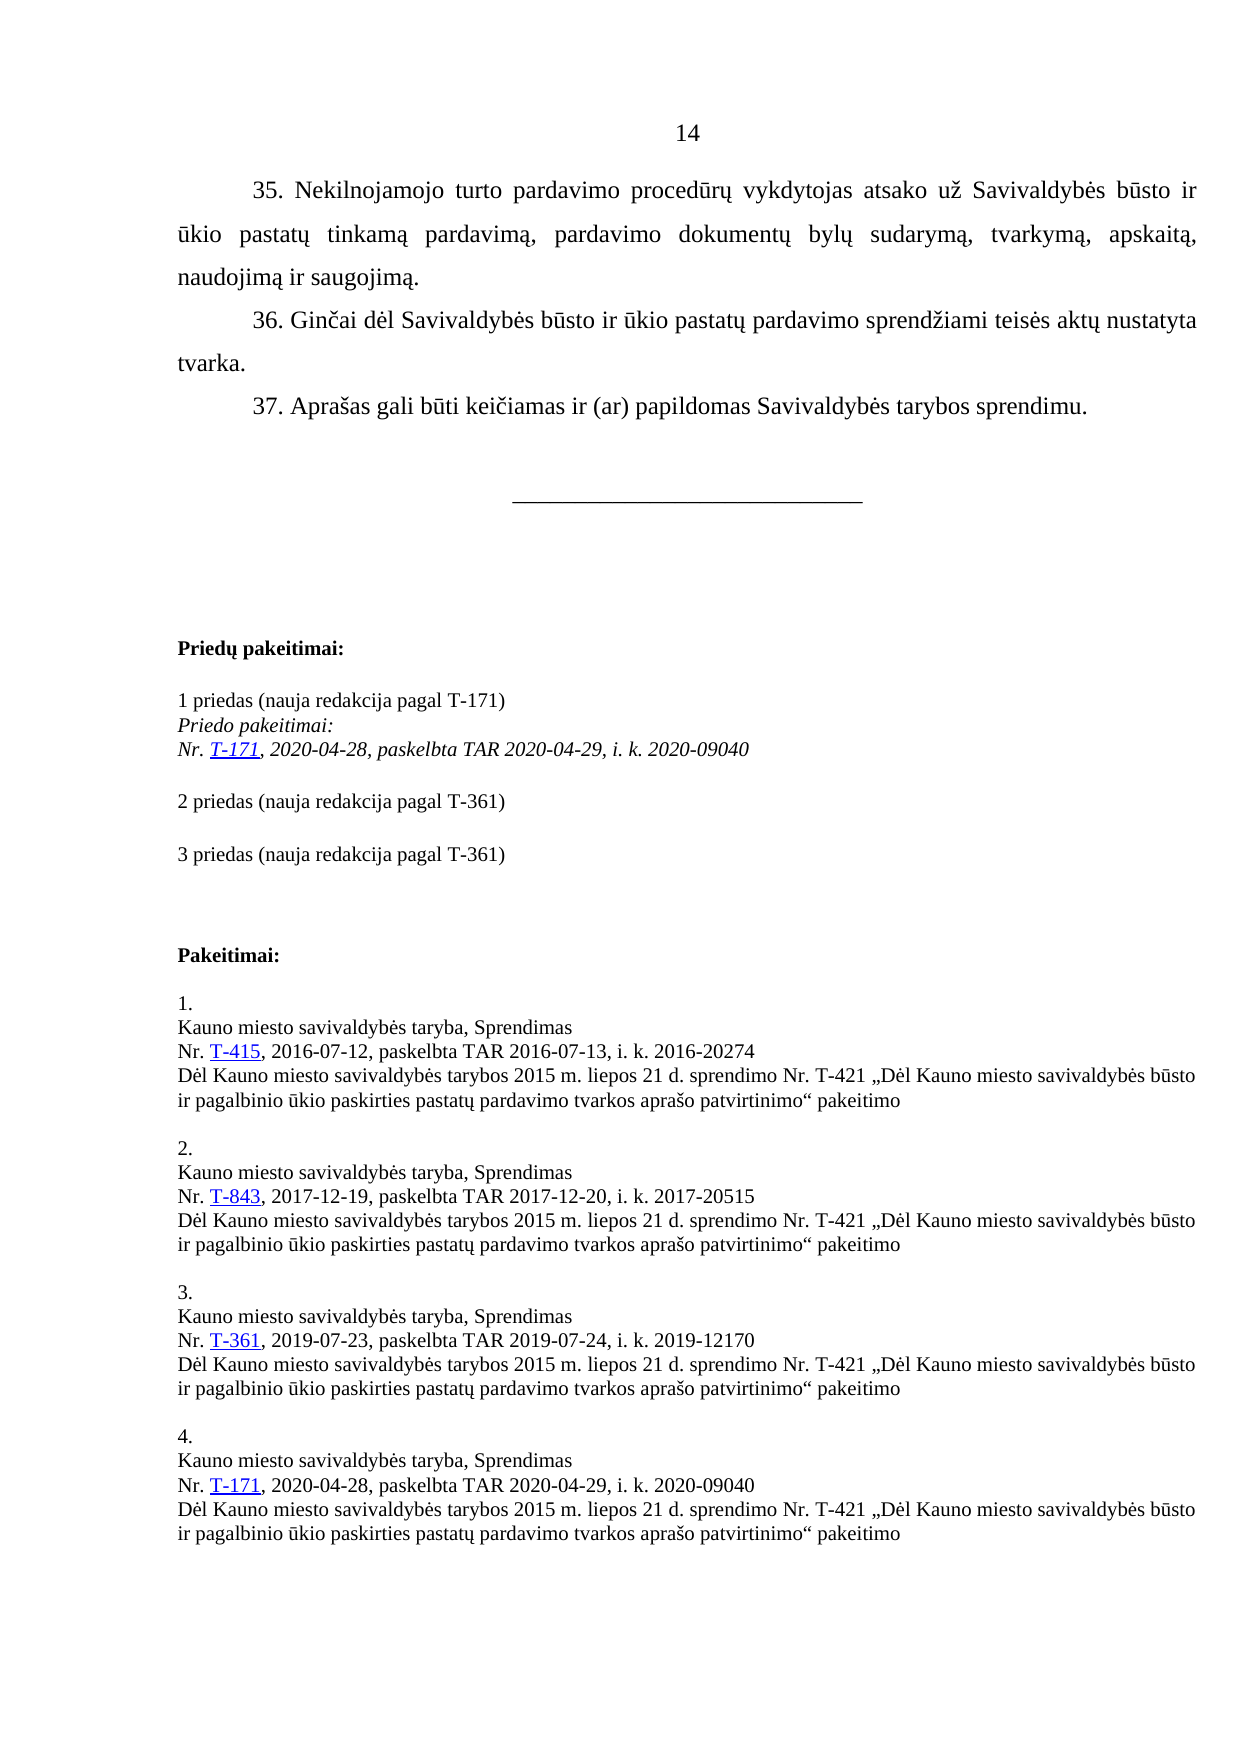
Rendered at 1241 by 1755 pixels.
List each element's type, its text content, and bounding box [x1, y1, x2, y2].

text 2. [177, 1136, 1198, 1160]
text Nr. T-171, 2020-04-28, paskelbta TAR 2020-04-29, i. k. 2020-09040 [177, 1472, 1198, 1497]
text Kauno miesto savivaldybės taryba, Sprendimas [177, 1160, 1198, 1184]
text 2 priedas (nauja redakcija pagal T-361) [177, 789, 1198, 813]
text Priedų pakeitimai: [177, 636, 1198, 660]
text Dėl Kauno miesto savivaldybės tarybos 2015 m. liepos 21 d. sprendimo Nr. T-421 „Dėl Kauno miesto savivaldybės būsto ir pagalbinio ūkio paskirties pastatų pardavimo tvarkos aprašo patvirtinimo“ pakeitimo [177, 1208, 1198, 1256]
text Kauno miesto savivaldybės taryba, Sprendimas [177, 1448, 1198, 1472]
text Priedo pakeitimai: [177, 712, 1198, 737]
text Kauno miesto savivaldybės taryba, Sprendimas [177, 1015, 1198, 1039]
text Nr. T-415, 2016-07-12, paskelbta TAR 2016-07-13, i. k. 2016-20274 [177, 1039, 1198, 1063]
text ____________________________ [177, 477, 1198, 506]
text Nr. T-171, 2020-04-28, paskelbta TAR 2020-04-29, i. k. 2020-09040 [177, 737, 1198, 761]
text 3 priedas (nauja redakcija pagal T-361) [177, 842, 1198, 866]
text Dėl Kauno miesto savivaldybės tarybos 2015 m. liepos 21 d. sprendimo Nr. T-421 „Dėl Kauno miesto savivaldybės būsto ir pagalbinio ūkio paskirties pastatų pardavimo tvarkos aprašo patvirtinimo“ pakeitimo [177, 1352, 1198, 1400]
text 3. [177, 1280, 1198, 1304]
text 1. [177, 991, 1198, 1015]
text 36. Ginčai dėl Savivaldybės būsto ir ūkio pastatų pardavimo sprendžiami teisės aktų nustatyta tvarka. [177, 305, 1198, 377]
text Nr. T-843, 2017-12-19, paskelbta TAR 2017-12-20, i. k. 2017-20515 [177, 1184, 1198, 1208]
text Dėl Kauno miesto savivaldybės tarybos 2015 m. liepos 21 d. sprendimo Nr. T-421 „Dėl Kauno miesto savivaldybės būsto ir pagalbinio ūkio paskirties pastatų pardavimo tvarkos aprašo patvirtinimo“ pakeitimo [177, 1063, 1198, 1112]
text Dėl Kauno miesto savivaldybės tarybos 2015 m. liepos 21 d. sprendimo Nr. T-421 „Dėl Kauno miesto savivaldybės būsto ir pagalbinio ūkio paskirties pastatų pardavimo tvarkos aprašo patvirtinimo“ pakeitimo [177, 1497, 1198, 1545]
text 35. Nekilnojamojo turto pardavimo procedūrų vykdytojas atsako už Savivaldybės būsto ir ūkio pastatų tinkamą pardavimą, pardavimo dokumentų bylų sudarymą, tvarkymą, apskaitą, naudojimą ir saugojimą. [177, 176, 1198, 291]
text Kauno miesto savivaldybės taryba, Sprendimas [177, 1304, 1198, 1328]
text 37. Aprašas gali būti keičiamas ir (ar) papildomas Savivaldybės tarybos sprendimu. [177, 391, 1198, 420]
text Nr. T-361, 2019-07-23, paskelbta TAR 2019-07-24, i. k. 2019-12170 [177, 1328, 1198, 1352]
text Pakeitimai: [177, 943, 1198, 967]
text 4. [177, 1424, 1198, 1448]
text 1 priedas (nauja redakcija pagal T-171) [177, 688, 1198, 712]
